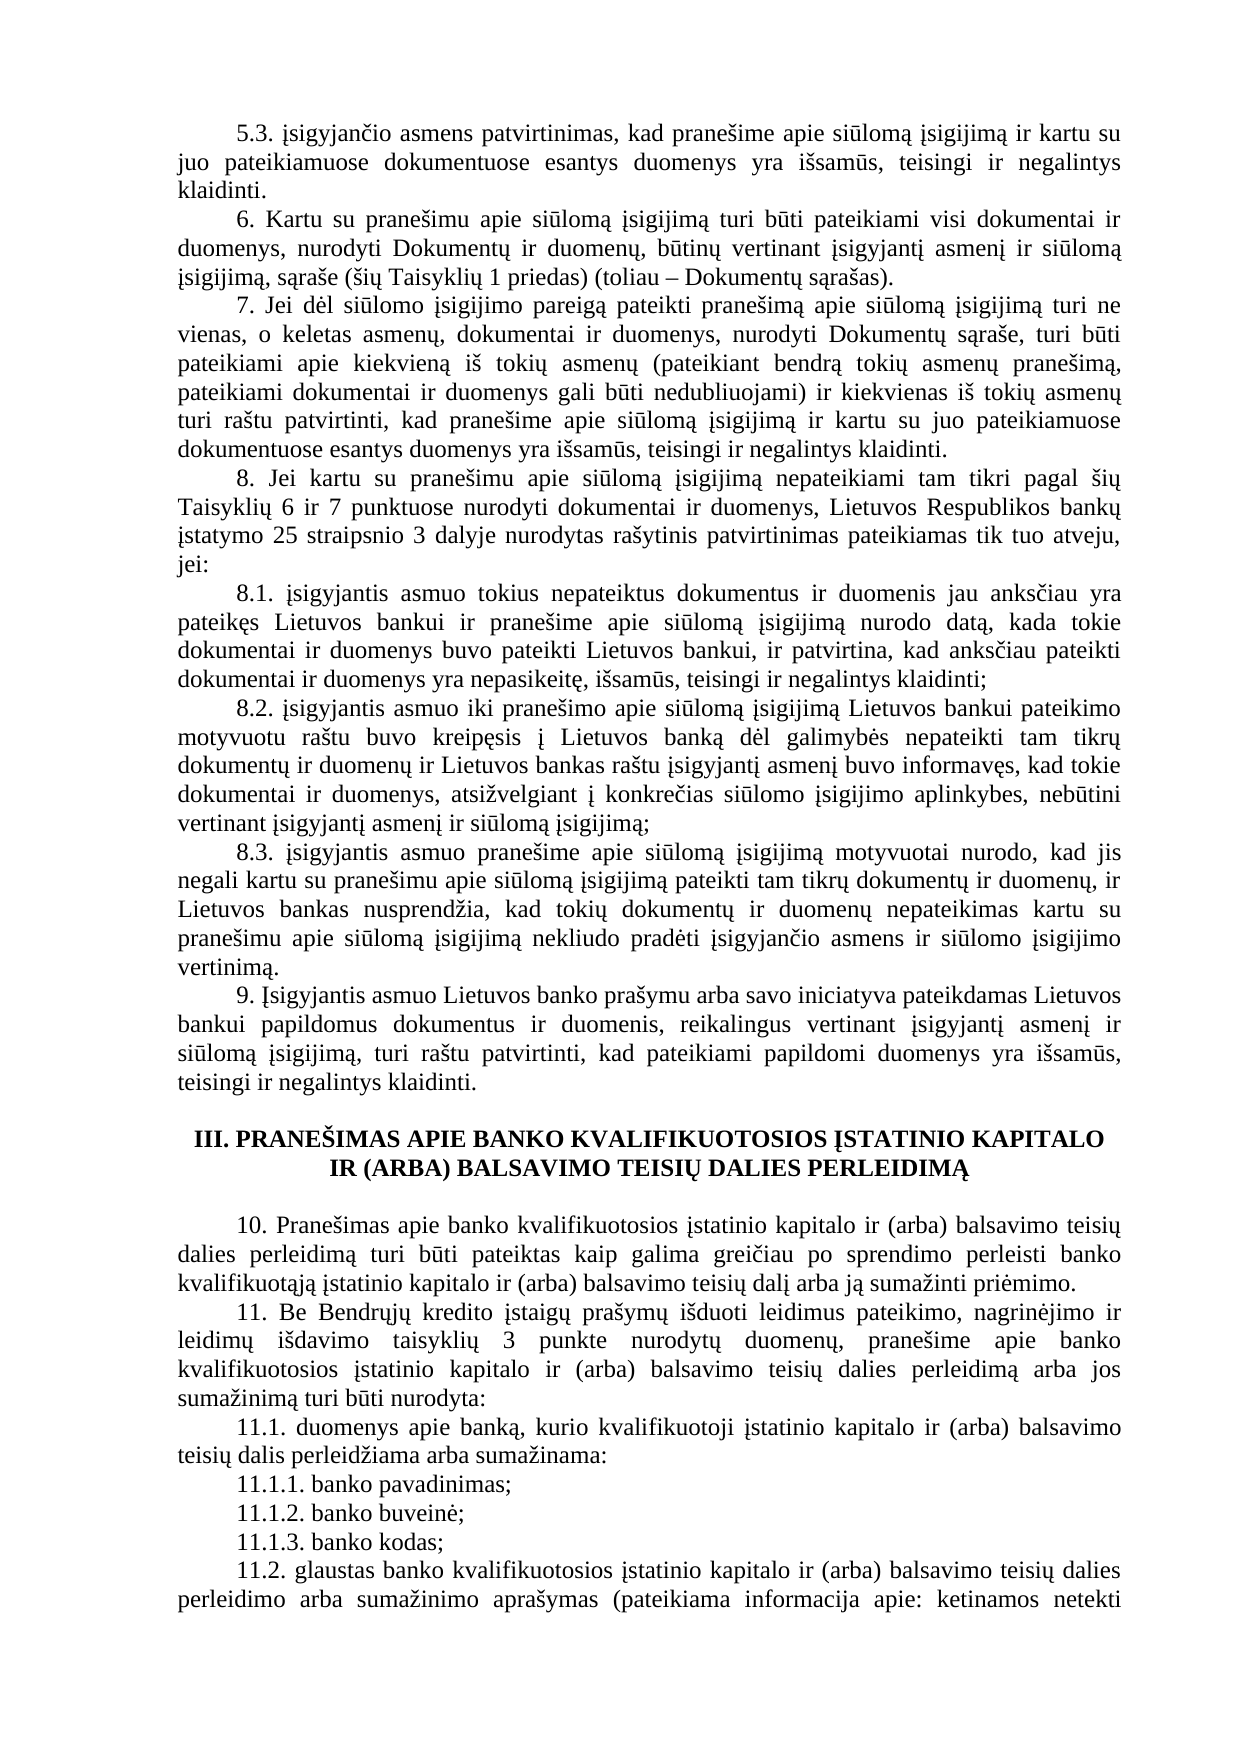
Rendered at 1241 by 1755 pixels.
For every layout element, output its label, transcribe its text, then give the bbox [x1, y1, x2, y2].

text 11.1. duomenys apie banką, kurio kvalifikuotoji įstatinio kapitalo ir (arba) balsavimo teisių dalis perleidžiama arba sumažinama: [177, 1412, 1122, 1469]
text 8. Jei kartu su pranešimu apie siūlomą įsigijimą nepateikiami tam tikri pagal šių Taisyklių 6 ir 7 punktuose nurodyti dokumentai ir duomenys, Lietuvos Respublikos bankų įstatymo 25 straipsnio 3 dalyje nurodytas rašytinis patvirtinimas pateikiamas tik tuo atveju, jei: [177, 463, 1122, 578]
text 5.3. įsigyjančio asmens patvirtinimas, kad pranešime apie siūlomą įsigijimą ir kartu su juo pateikiamuose dokumentuose esantys duomenys yra išsamūs, teisingi ir negalintys klaidinti. [177, 118, 1122, 204]
text 11. Be Bendrųjų kredito įstaigų prašymų išduoti leidimus pateikimo, nagrinėjimo ir leidimų išdavimo taisyklių 3 punkte nurodytų duomenų, pranešime apie banko kvalifikuotosios įstatinio kapitalo ir (arba) balsavimo teisių dalies perleidimą arba jos sumažinimą turi būti nurodyta: [177, 1297, 1122, 1412]
text 11.1.1. banko pavadinimas; [177, 1469, 1122, 1498]
text III. PRANEŠIMAS APIE BANKO KVALIFIKUOTOSIOS ĮSTATINIO KAPITALO IR (ARBA) BALSAVIMO TEISIŲ DALIES PERLEIDIMĄ [177, 1124, 1122, 1182]
text 11.1.3. banko kodas; [177, 1527, 1122, 1556]
text 8.1. įsigyjantis asmuo tokius nepateiktus dokumentus ir duomenis jau anksčiau yra pateikęs Lietuvos bankui ir pranešime apie siūlomą įsigijimą nurodo datą, kada tokie dokumentai ir duomenys buvo pateikti Lietuvos bankui, ir patvirtina, kad anksčiau pateikti dokumentai ir duomenys yra nepasikeitę, išsamūs, teisingi ir negalintys klaidinti; [177, 578, 1122, 693]
text 7. Jei dėl siūlomo įsigijimo pareigą pateikti pranešimą apie siūlomą įsigijimą turi ne vienas, o keletas asmenų, dokumentai ir duomenys, nurodyti Dokumentų sąraše, turi būti pateikiami apie kiekvieną iš tokių asmenų (pateikiant bendrą tokių asmenų pranešimą, pateikiami dokumentai ir duomenys gali būti nedubliuojami) ir kiekvienas iš tokių asmenų turi raštu patvirtinti, kad pranešime apie siūlomą įsigijimą ir kartu su juo pateikiamuose dokumentuose esantys duomenys yra išsamūs, teisingi ir negalintys klaidinti. [177, 291, 1122, 463]
text 6. Kartu su pranešimu apie siūlomą įsigijimą turi būti pateikiami visi dokumentai ir duomenys, nurodyti Dokumentų ir duomenų, būtinų vertinant įsigyjantį asmenį ir siūlomą įsigijimą, sąraše (šių Taisyklių 1 priedas) (toliau – Dokumentų sąrašas). [177, 204, 1122, 291]
text 11.1.2. banko buveinė; [177, 1498, 1122, 1527]
text 10. Pranešimas apie banko kvalifikuotosios įstatinio kapitalo ir (arba) balsavimo teisių dalies perleidimą turi būti pateiktas kaip galima greičiau po sprendimo perleisti banko kvalifikuotąją įstatinio kapitalo ir (arba) balsavimo teisių dalį arba ją sumažinti priėmimo. [177, 1211, 1122, 1297]
text 8.3. įsigyjantis asmuo pranešime apie siūlomą įsigijimą motyvuotai nurodo, kad jis negali kartu su pranešimu apie siūlomą įsigijimą pateikti tam tikrų dokumentų ir duomenų, ir Lietuvos bankas nusprendžia, kad tokių dokumentų ir duomenų nepateikimas kartu su pranešimu apie siūlomą įsigijimą nekliudo pradėti įsigyjančio asmens ir siūlomo įsigijimo vertinimą. [177, 837, 1122, 981]
text 9. Įsigyjantis asmuo Lietuvos banko prašymu arba savo iniciatyva pateikdamas Lietuvos bankui papildomus dokumentus ir duomenis, reikalingus vertinant įsigyjantį asmenį ir siūlomą įsigijimą, turi raštu patvirtinti, kad pateikiami papildomi duomenys yra išsamūs, teisingi ir negalintys klaidinti. [177, 981, 1122, 1096]
text 11.2. glaustas banko kvalifikuotosios įstatinio kapitalo ir (arba) balsavimo teisių dalies perleidimo arba sumažinimo aprašymas (pateikiama informacija apie: ketinamos netekti [177, 1556, 1122, 1613]
text 8.2. įsigyjantis asmuo iki pranešimo apie siūlomą įsigijimą Lietuvos bankui pateikimo motyvuotu raštu buvo kreipęsis į Lietuvos banką dėl galimybės nepateikti tam tikrų dokumentų ir duomenų ir Lietuvos bankas raštu įsigyjantį asmenį buvo informavęs, kad tokie dokumentai ir duomenys, atsižvelgiant į konkrečias siūlomo įsigijimo aplinkybes, nebūtini vertinant įsigyjantį asmenį ir siūlomą įsigijimą; [177, 693, 1122, 837]
